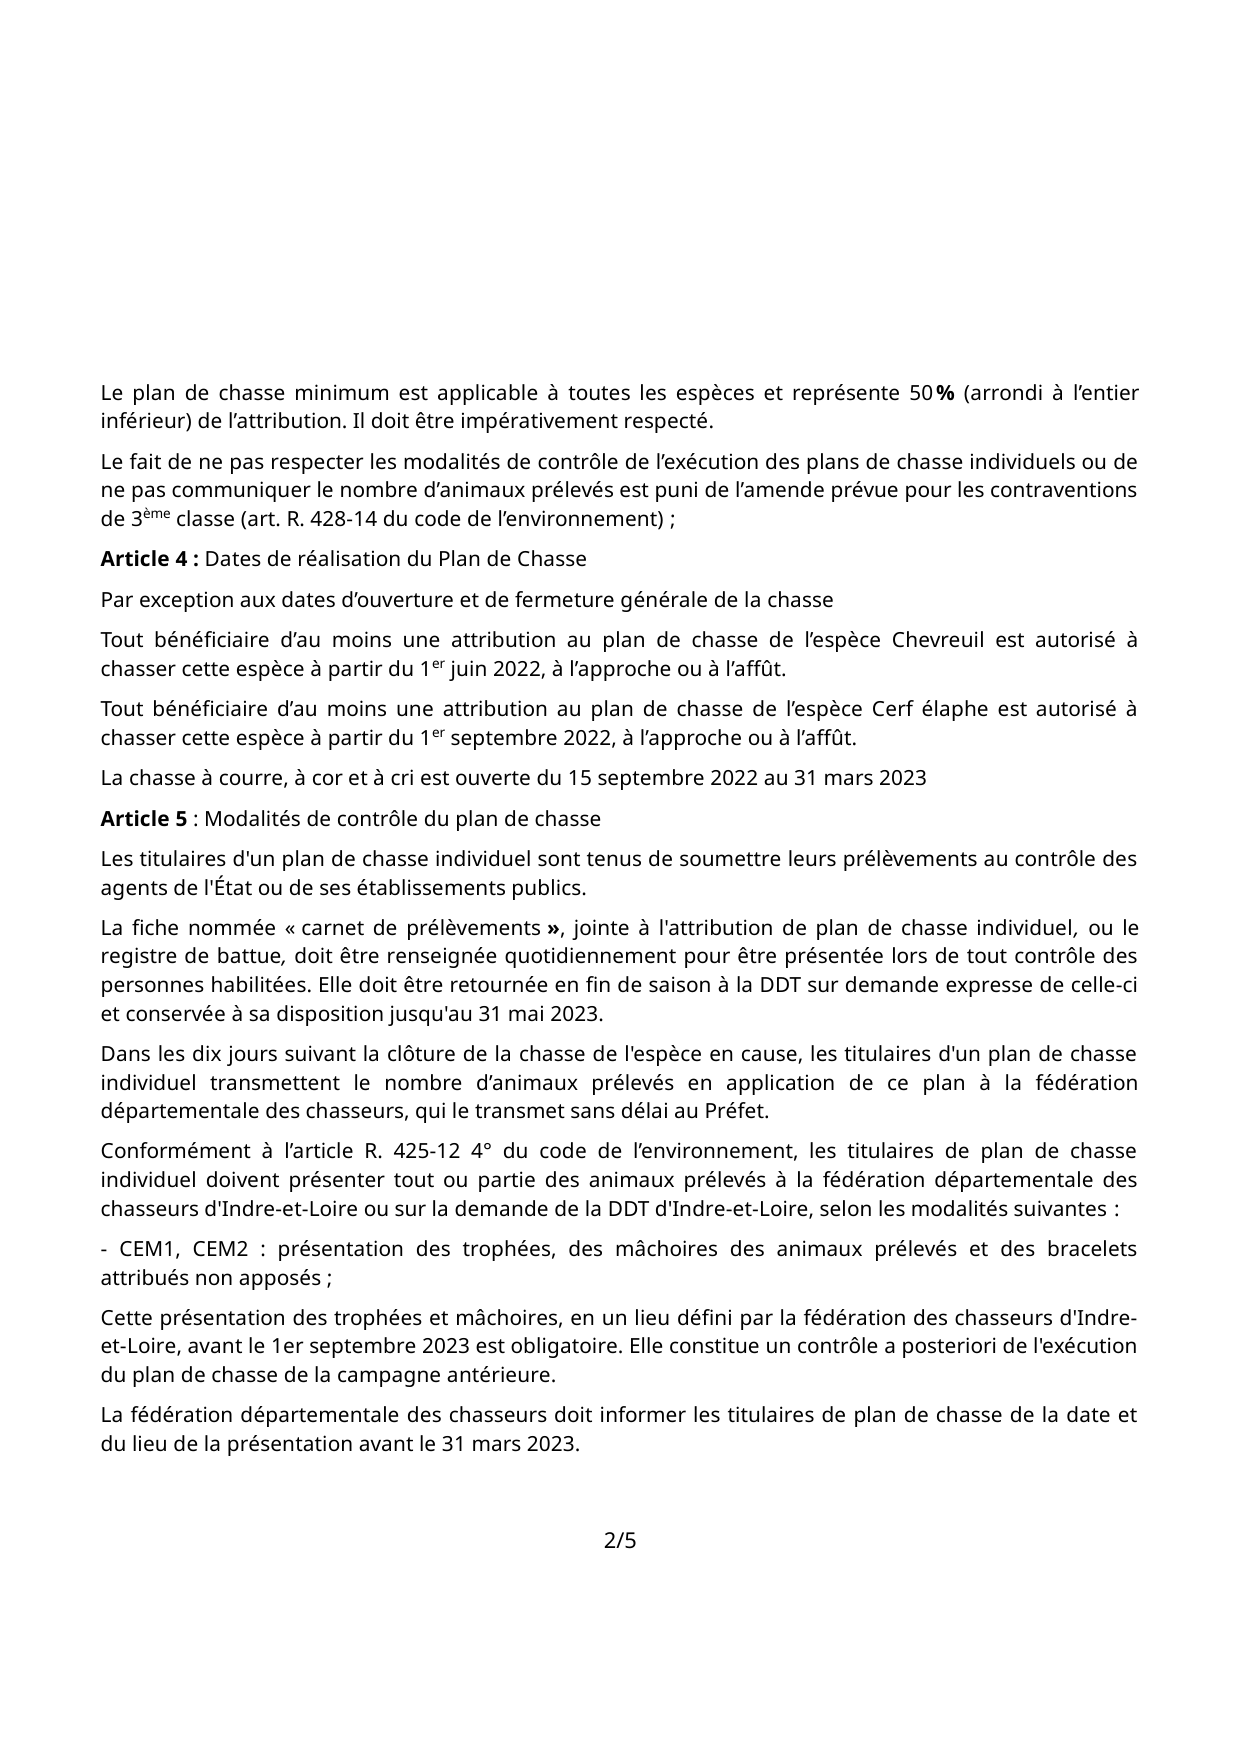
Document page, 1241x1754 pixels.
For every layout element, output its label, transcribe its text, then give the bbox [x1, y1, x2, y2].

text Tout bénéficiaire d’au moins une attribution au plan de chasse de l’espèce Chevreuil est autorisé à chasser cette espèce à partir du 1er juin 2022, à l’approche ou à l’affût. [100, 625, 1140, 682]
text Le fait de ne pas respecter les modalités de contrôle de l’exécution des plans de chasse individuels ou de ne pas communiquer le nombre d’animaux prélevés est puni de l’amende prévue pour les contraventions de 3ème classe (art. R. 428-14 du code de l’environnement) ; [100, 447, 1140, 532]
subtitle Article 5 : Modalités de contrôle du plan de chasse [100, 803, 1140, 832]
text Tout bénéficiaire d’au moins une attribution au plan de chasse de l’espèce Cerf élaphe est autorisé à chasser cette espèce à partir du 1er septembre 2022, à l’approche ou à l’affût. [100, 694, 1140, 751]
text - CEM1, CEM2 : présentation des trophées, des mâchoires des animaux prélevés et des bracelets attribués non apposés ; [100, 1234, 1140, 1291]
text Les titulaires d'un plan de chasse individuel sont tenus de soumettre leurs prélèvements au contrôle des agents de l'État ou de ses établissements publics. [100, 844, 1140, 901]
text La chasse à courre, à cor et à cri est ouverte du 15 septembre 2022 au 31 mars 2023 [100, 763, 1140, 792]
text Cette présentation des trophées et mâchoires, en un lieu défini par la fédération des chasseurs d'Indre-et-Loire, avant le 1er septembre 2023 est obligatoire. Elle constitue un contrôle a posteriori de l'exécution du plan de chasse de la campagne antérieure. [100, 1303, 1140, 1388]
text Conformément à l’article R. 425-12 4° du code de l’environnement, les titulaires de plan de chasse individuel doivent présenter tout ou partie des animaux prélevés à la fédération départementale des chasseurs d'Indre-et-Loire ou sur la demande de la DDT d'Indre-et-Loire, selon les modalités suivantes : [100, 1136, 1140, 1222]
text Dans les dix jours suivant la clôture de la chasse de l'espèce en cause, les titulaires d'un plan de chasse individuel transmettent le nombre d’animaux prélevés en application de ce plan à la fédération départementale des chasseurs, qui le transmet sans délai au Préfet. [100, 1039, 1140, 1124]
text La fédération départementale des chasseurs doit informer les titulaires de plan de chasse de la date et du lieu de la présentation avant le 31 mars 2023. [100, 1400, 1140, 1457]
text Par exception aux dates d’ouverture et de fermeture générale de la chasse [100, 585, 1140, 613]
text La fiche nommée « carnet de prélèvements », jointe à l'attribution de plan de chasse individuel, ou le registre de battue, doit être renseignée quotidiennement pour être présentée lors de tout contrôle des personnes habilitées. Elle doit être retournée en fin de saison à la DDT sur demande expresse de celle-ci et conservée à sa disposition jusqu'au 31 mai 2023. [100, 913, 1140, 1027]
text Le plan de chasse minimum est applicable à toutes les espèces et représente 50% (arrondi à l’entier inférieur) de l’attribution. Il doit être impérativement respecté. [100, 378, 1140, 435]
text Article 4 : Dates de réalisation du Plan de Chasse [100, 544, 1140, 573]
